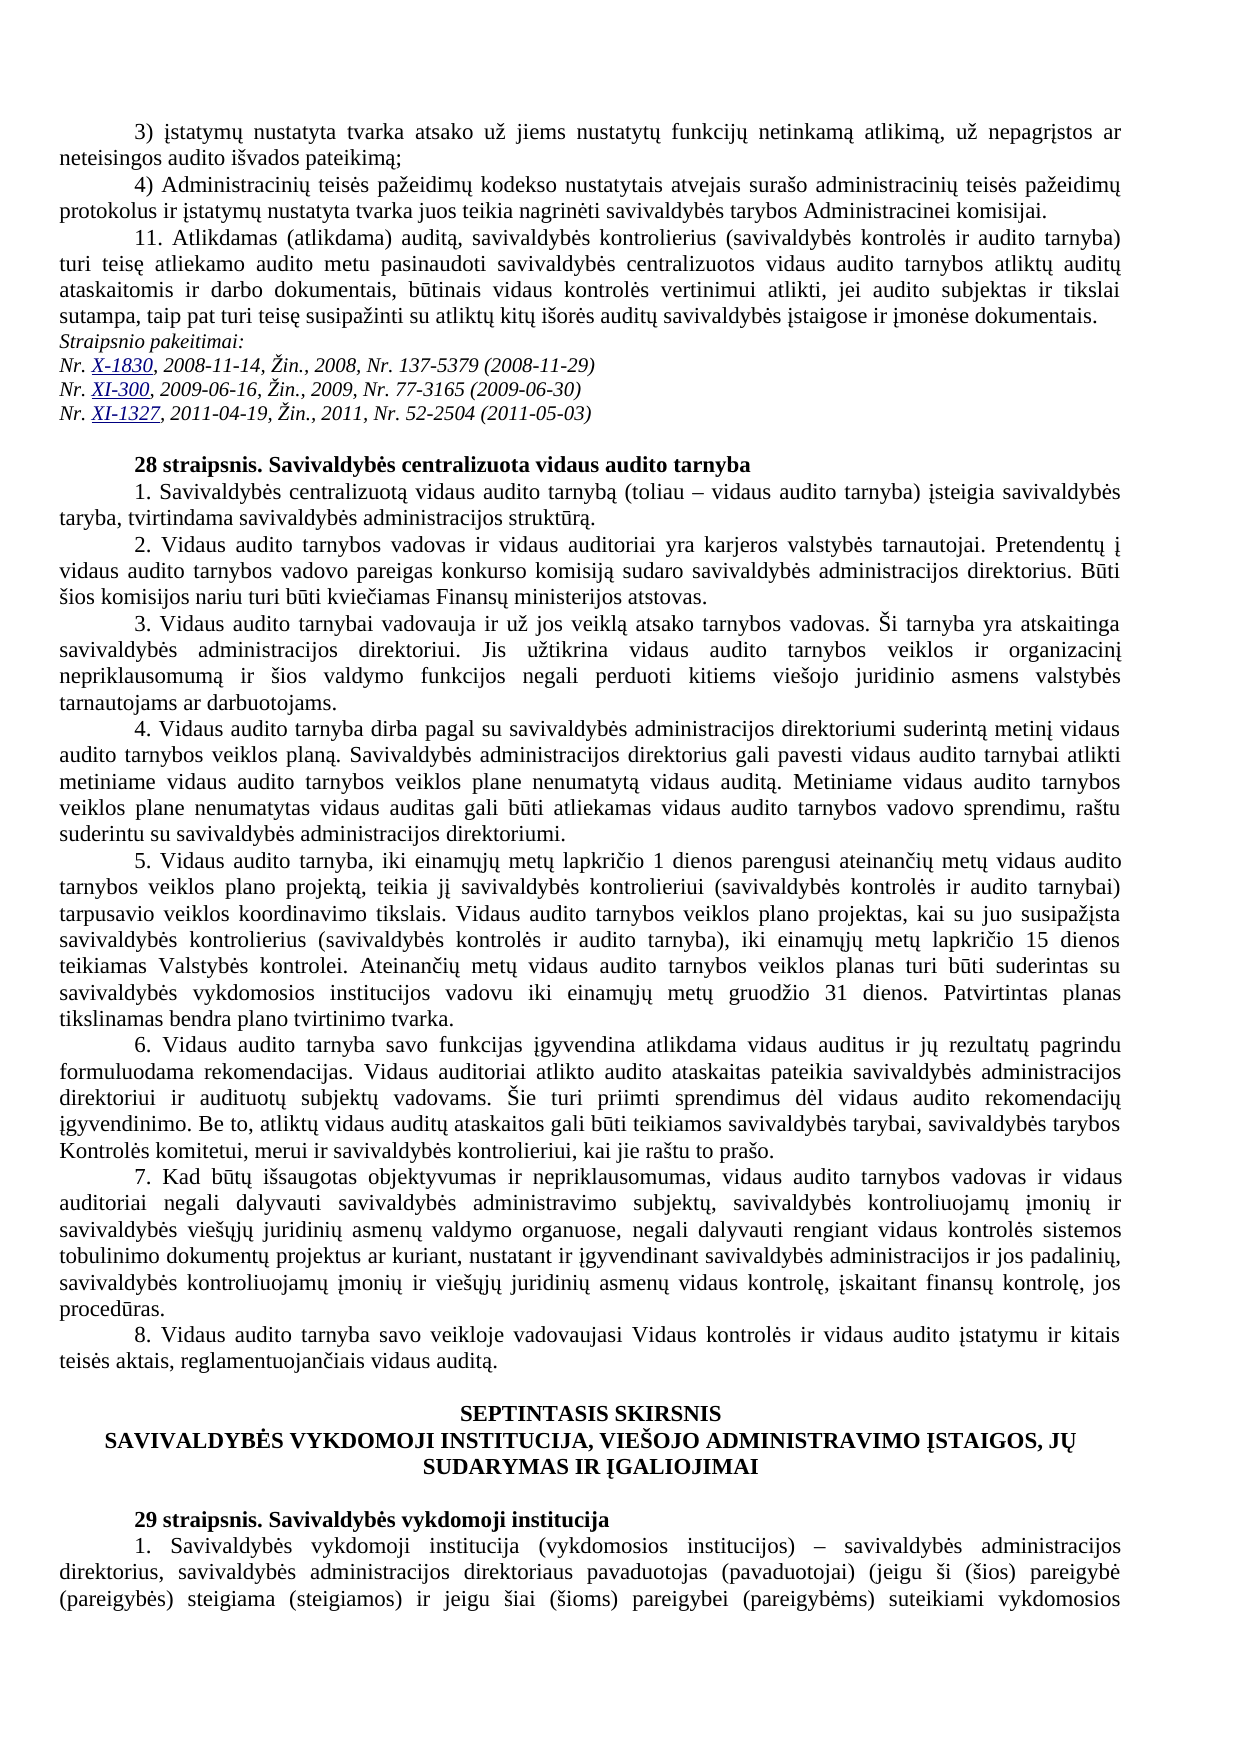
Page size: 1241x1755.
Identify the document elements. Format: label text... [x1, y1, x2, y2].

text 11. Atlikdamas (atlikdama) auditą, savivaldybės kontrolierius (savivaldybės kontrolės ir audito tarnyba) turi teisę atliekamo audito metu pasinaudoti savivaldybės centralizuotos vidaus audito tarnybos atliktų auditų ataskaitomis ir darbo dokumentais, būtinais vidaus kontrolės vertinimui atlikti, jei audito subjektas ir tikslai sutampa, taip pat turi teisę susipažinti su atliktų kitų išorės auditų savivaldybės įstaigose ir įmonėse dokumentais. [59, 223, 1122, 329]
text 2. Vidaus audito tarnybos vadovas ir vidaus auditoriai yra karjeros valstybės tarnautojai. Pretendentų į vidaus audito tarnybos vadovo pareigas konkurso komisiją sudaro savivaldybės administracijos direktorius. Būti šios komisijos nariu turi būti kviečiamas Finansų ministerijos atstovas. [59, 531, 1122, 610]
text Straipsnio pakeitimai: [59, 329, 1122, 353]
text SAVIVALDYBĖS VYKDOMOJI INSTITUCIJA, VIEŠOJO ADMINISTRAVIMO ĮSTAIGOS, JŲ SUDARYMAS IR ĮGALIOJIMAI [59, 1427, 1122, 1479]
text Nr. XI-300, 2009-06-16, Žin., 2009, Nr. 77-3165 (2009-06-30) [59, 377, 1122, 401]
text 28 straipsnis. Savivaldybės centralizuota vidaus audito tarnyba [59, 452, 1122, 478]
text 29 straipsnis. Savivaldybės vykdomoji institucija [59, 1506, 1122, 1532]
text 3. Vidaus audito tarnybai vadovauja ir už jos veiklą atsako tarnybos vadovas. Ši tarnyba yra atskaitinga savivaldybės administracijos direktoriui. Jis užtikrina vidaus audito tarnybos veiklos ir organizacinį nepriklausomumą ir šios valdymo funkcijos negali perduoti kitiems viešojo juridinio asmens valstybės tarnautojams ar darbuotojams. [59, 610, 1122, 715]
text 8. Vidaus audito tarnyba savo veikloje vadovaujasi Vidaus kontrolės ir vidaus audito įstatymu ir kitais teisės aktais, reglamentuojančiais vidaus auditą. [59, 1321, 1122, 1374]
text 7. Kad būtų išsaugotas objektyvumas ir nepriklausomumas, vidaus audito tarnybos vadovas ir vidaus auditoriai negali dalyvauti savivaldybės administravimo subjektų, savivaldybės kontroliuojamų įmonių ir savivaldybės viešųjų juridinių asmenų valdymo organuose, negali dalyvauti rengiant vidaus kontrolės sistemos tobulinimo dokumentų projektus ar kuriant, nustatant ir įgyvendinant savivaldybės administracijos ir jos padalinių, savivaldybės kontroliuojamų įmonių ir viešųjų juridinių asmenų vidaus kontrolę, įskaitant finansų kontrolę, jos procedūras. [59, 1163, 1122, 1321]
text Nr. X-1830, 2008-11-14, Žin., 2008, Nr. 137-5379 (2008-11-29) [59, 353, 1122, 377]
text 4. Vidaus audito tarnyba dirba pagal su savivaldybės administracijos direktoriumi suderintą metinį vidaus audito tarnybos veiklos planą. Savivaldybės administracijos direktorius gali pavesti vidaus audito tarnybai atlikti metiniame vidaus audito tarnybos veiklos plane nenumatytą vidaus auditą. Metiniame vidaus audito tarnybos veiklos plane nenumatytas vidaus auditas gali būti atliekamas vidaus audito tarnybos vadovo sprendimu, raštu suderintu su savivaldybės administracijos direktoriumi. [59, 715, 1122, 847]
text 6. Vidaus audito tarnyba savo funkcijas įgyvendina atlikdama vidaus auditus ir jų rezultatų pagrindu formuluodama rekomendacijas. Vidaus auditoriai atlikto audito ataskaitas pateikia savivaldybės administracijos direktoriui ir audituotų subjektų vadovams. Šie turi priimti sprendimus dėl vidaus audito rekomendacijų įgyvendinimo. Be to, atliktų vidaus auditų ataskaitos gali būti teikiamos savivaldybės tarybai, savivaldybės tarybos Kontrolės komitetui, merui ir savivaldybės kontrolieriui, kai jie raštu to prašo. [59, 1031, 1122, 1163]
text 1. Savivaldybės vykdomoji institucija (vykdomosios institucijos) – savivaldybės administracijos direktorius, savivaldybės administracijos direktoriaus pavaduotojas (pavaduotojai) (jeigu ši (šios) pareigybė (pareigybės) steigiama (steigiamos) ir jeigu šiai (šioms) pareigybei (pareigybėms) suteikiami vykdomosios [59, 1532, 1122, 1611]
text 1. Savivaldybės centralizuotą vidaus audito tarnybą (toliau – vidaus audito tarnyba) įsteigia savivaldybės taryba, tvirtindama savivaldybės administracijos struktūrą. [59, 478, 1122, 531]
text 3) įstatymų nustatyta tvarka atsako už jiems nustatytų funkcijų netinkamą atlikimą, už nepagrįstos ar neteisingos audito išvados pateikimą; [59, 118, 1122, 171]
text Nr. XI-1327, 2011-04-19, Žin., 2011, Nr. 52-2504 (2011-05-03) [59, 401, 1122, 425]
text SEPTINTASIS SKIRSNIS [59, 1400, 1122, 1427]
text 5. Vidaus audito tarnyba, iki einamųjų metų lapkričio 1 dienos parengusi ateinančių metų vidaus audito tarnybos veiklos plano projektą, teikia jį savivaldybės kontrolieriui (savivaldybės kontrolės ir audito tarnybai) tarpusavio veiklos koordinavimo tikslais. Vidaus audito tarnybos veiklos plano projektas, kai su juo susipažįsta savivaldybės kontrolierius (savivaldybės kontrolės ir audito tarnyba), iki einamųjų metų lapkričio 15 dienos teikiamas Valstybės kontrolei. Ateinančių metų vidaus audito tarnybos veiklos planas turi būti suderintas su savivaldybės vykdomosios institucijos vadovu iki einamųjų metų gruodžio 31 dienos. Patvirtintas planas tikslinamas bendra plano tvirtinimo tvarka. [59, 847, 1122, 1031]
text 4) Administracinių teisės pažeidimų kodekso nustatytais atvejais surašo administracinių teisės pažeidimų protokolus ir įstatymų nustatyta tvarka juos teikia nagrinėti savivaldybės tarybos Administracinei komisijai. [59, 171, 1122, 223]
